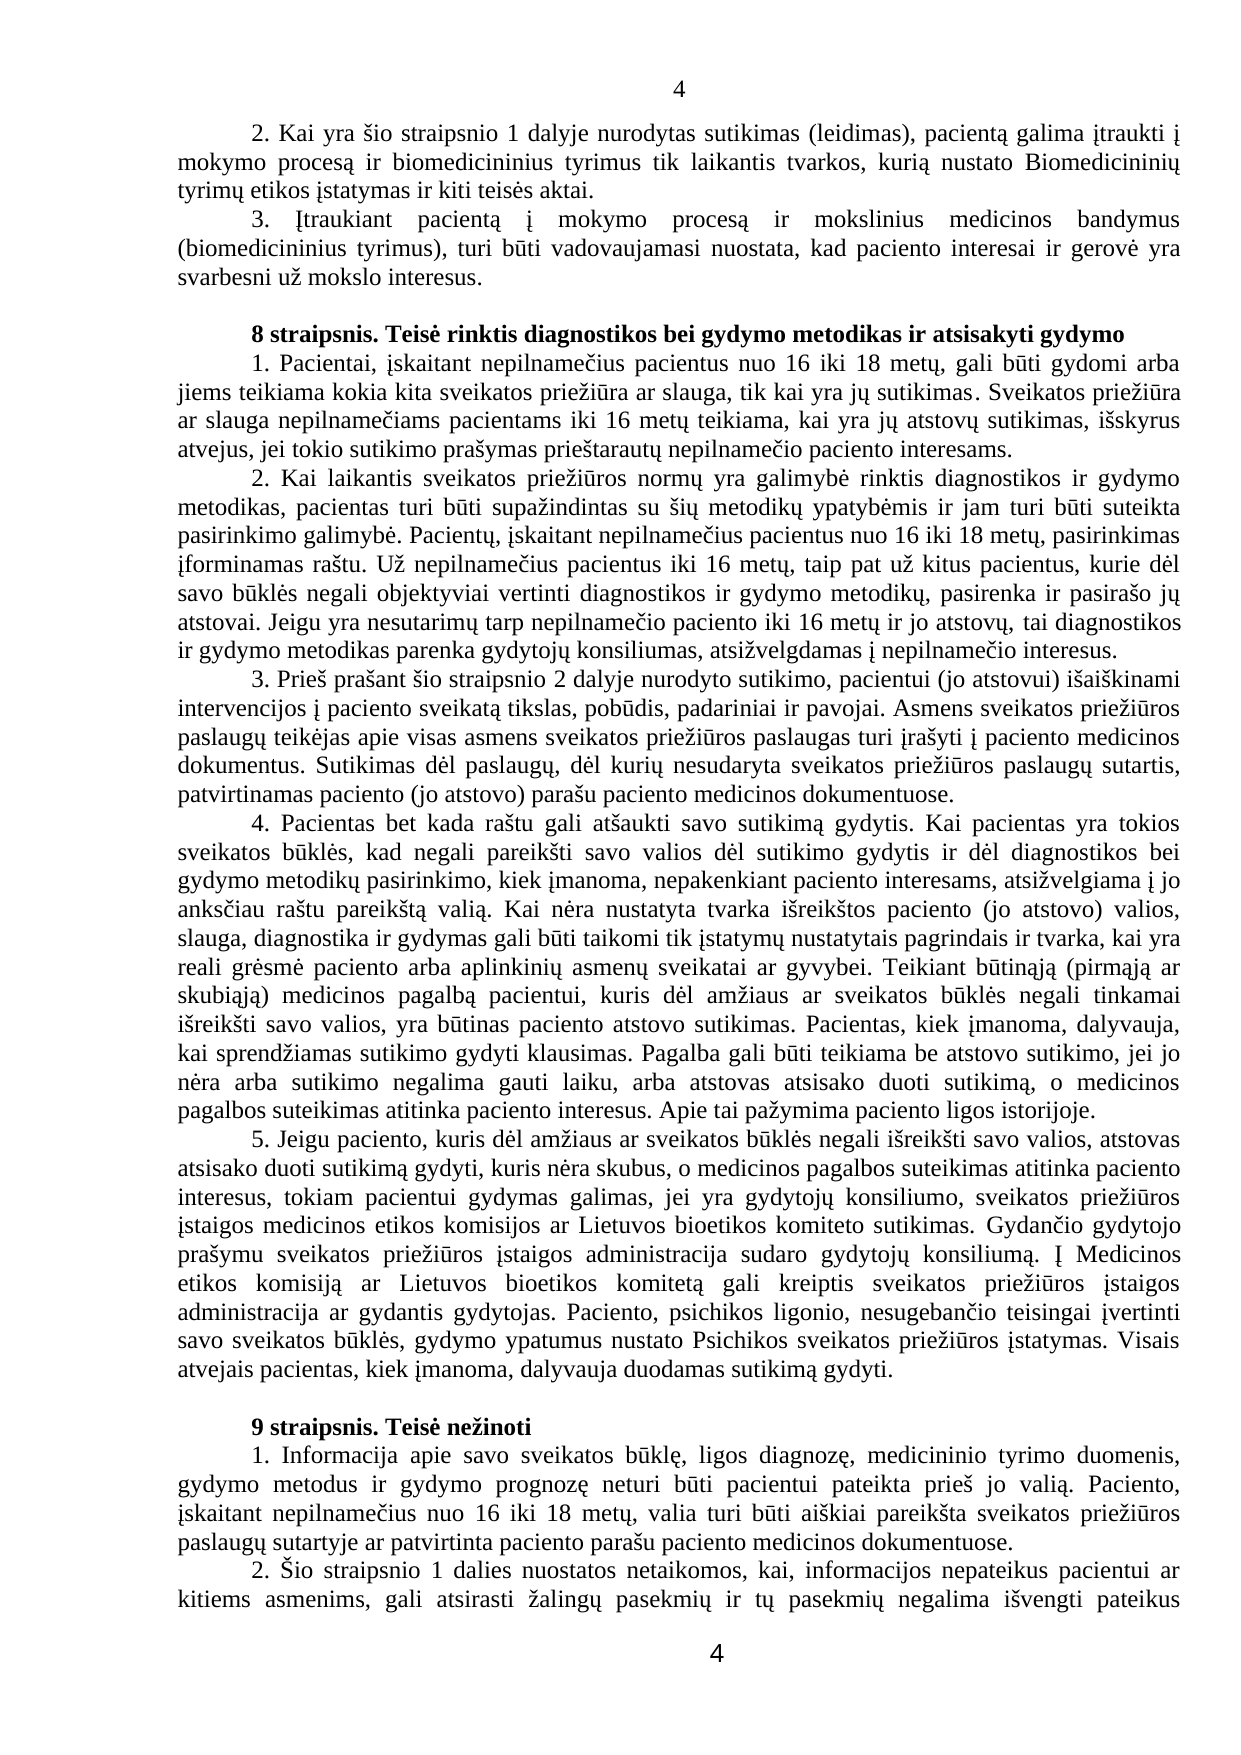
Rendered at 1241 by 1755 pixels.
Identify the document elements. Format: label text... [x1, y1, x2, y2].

text 2. Kai yra šio straipsnio 1 dalyje nurodytas sutikimas (leidimas), pacientą galima įtraukti į mokymo procesą ir biomedicininius tyrimus tik laikantis tvarkos, kurią nustato Biomedicininių tyrimų etikos įstatymas ir kiti teisės aktai. [177, 118, 1181, 204]
text 4. Pacientas bet kada raštu gali atšaukti savo sutikimą gydytis. Kai pacientas yra tokios sveikatos būklės, kad negali pareikšti savo valios dėl sutikimo gydytis ir dėl diagnostikos bei gydymo metodikų pasirinkimo, kiek įmanoma, nepakenkiant paciento interesams, atsižvelgiama į jo anksčiau raštu pareikštą valią. Kai nėra nustatyta tvarka išreikštos paciento (jo atstovo) valios, slauga, diagnostika ir gydymas gali būti taikomi tik įstatymų nustatytais pagrindais ir tvarka, kai yra reali grėsmė paciento arba aplinkinių asmenų sveikatai ar gyvybei. Teikiant būtinąją (pirmąją ar skubiąją) medicinos pagalbą pacientui, kuris dėl amžiaus ar sveikatos būklės negali tinkamai išreikšti savo valios, yra būtinas paciento atstovo sutikimas. Pacientas, kiek įmanoma, dalyvauja, kai sprendžiamas sutikimo gydyti klausimas. Pagalba gali būti teikiama be atstovo sutikimo, jei jo nėra arba sutikimo negalima gauti laiku, arba atstovas atsisako duoti sutikimą, o medicinos pagalbos suteikimas atitinka paciento interesus. Apie tai pažymima paciento ligos istorijoje. [177, 808, 1181, 1124]
text 9 straipsnis. Teisė nežinoti [177, 1412, 1181, 1441]
text 2. Šio straipsnio 1 dalies nuostatos netaikomos, kai, informacijos nepateikus pacientui ar kitiems asmenims, gali atsirasti žalingų pasekmių ir tų pasekmių negalima išvengti pateikus [177, 1556, 1181, 1613]
text 5. Jeigu paciento, kuris dėl amžiaus ar sveikatos būklės negali išreikšti savo valios, atstovas atsisako duoti sutikimą gydyti, kuris nėra skubus, o medicinos pagalbos suteikimas atitinka paciento interesus, tokiam pacientui gydymas galimas, jei yra gydytojų konsiliumo, sveikatos priežiūros įstaigos medicinos etikos komisijos ar Lietuvos bioetikos komiteto sutikimas. Gydančio gydytojo prašymu sveikatos priežiūros įstaigos administracija sudaro gydytojų konsiliumą. Į Medicinos etikos komisiją ar Lietuvos bioetikos komitetą gali kreiptis sveikatos priežiūros įstaigos administracija ar gydantis gydytojas. Paciento, psichikos ligonio, nesugebančio teisingai įvertinti savo sveikatos būklės, gydymo ypatumus nustato Psichikos sveikatos priežiūros įstatymas. Visais atvejais pacientas, kiek įmanoma, dalyvauja duodamas sutikimą gydyti. [177, 1124, 1181, 1383]
text 1. Pacientai, įskaitant nepilnamečius pacientus nuo 16 iki 18 metų, gali būti gydomi arba jiems teikiama kokia kita sveikatos priežiūra ar slauga, tik kai yra jų sutikimas. Sveikatos priežiūra ar slauga nepilnamečiams pacientams iki 16 metų teikiama, kai yra jų atstovų sutikimas, išskyrus atvejus, jei tokio sutikimo prašymas prieštarautų nepilnamečio paciento interesams. [177, 348, 1181, 463]
text 3. Prieš prašant šio straipsnio 2 dalyje nurodyto sutikimo, pacientui (jo atstovui) išaiškinami intervencijos į paciento sveikatą tikslas, pobūdis, padariniai ir pavojai. Asmens sveikatos priežiūros paslaugų teikėjas apie visas asmens sveikatos priežiūros paslaugas turi įrašyti į paciento medicinos dokumentus. Sutikimas dėl paslaugų, dėl kurių nesudaryta sveikatos priežiūros paslaugų sutartis, patvirtinamas paciento (jo atstovo) parašu paciento medicinos dokumentuose. [177, 664, 1181, 808]
text 8 straipsnis. Teisė rinktis diagnostikos bei gydymo metodikas ir atsisakyti gydymo [251, 319, 1181, 348]
text 3. Įtraukiant pacientą į mokymo procesą ir mokslinius medicinos bandymus (biomedicininius tyrimus), turi būti vadovaujamasi nuostata, kad paciento interesai ir gerovė yra svarbesni už mokslo interesus. [177, 204, 1181, 291]
text 2. Kai laikantis sveikatos priežiūros normų yra galimybė rinktis diagnostikos ir gydymo metodikas, pacientas turi būti supažindintas su šių metodikų ypatybėmis ir jam turi būti suteikta pasirinkimo galimybė. Pacientų, įskaitant nepilnamečius pacientus nuo 16 iki 18 metų, pasirinkimas įforminamas raštu. Už nepilnamečius pacientus iki 16 metų, taip pat už kitus pacientus, kurie dėl savo būklės negali objektyviai vertinti diagnostikos ir gydymo metodikų, pasirenka ir pasirašo jų atstovai. Jeigu yra nesutarimų tarp nepilnamečio paciento iki 16 metų ir jo atstovų, tai diagnostikos ir gydymo metodikas parenka gydytojų konsiliumas, atsižvelgdamas į nepilnamečio interesus. [177, 463, 1181, 664]
text 1. Informacija apie savo sveikatos būklę, ligos diagnozę, medicininio tyrimo duomenis, gydymo metodus ir gydymo prognozę neturi būti pacientui pateikta prieš jo valią. Paciento, įskaitant nepilnamečius nuo 16 iki 18 metų, valia turi būti aiškiai pareikšta sveikatos priežiūros paslaugų sutartyje ar patvirtinta paciento parašu paciento medicinos dokumentuose. [177, 1441, 1181, 1556]
